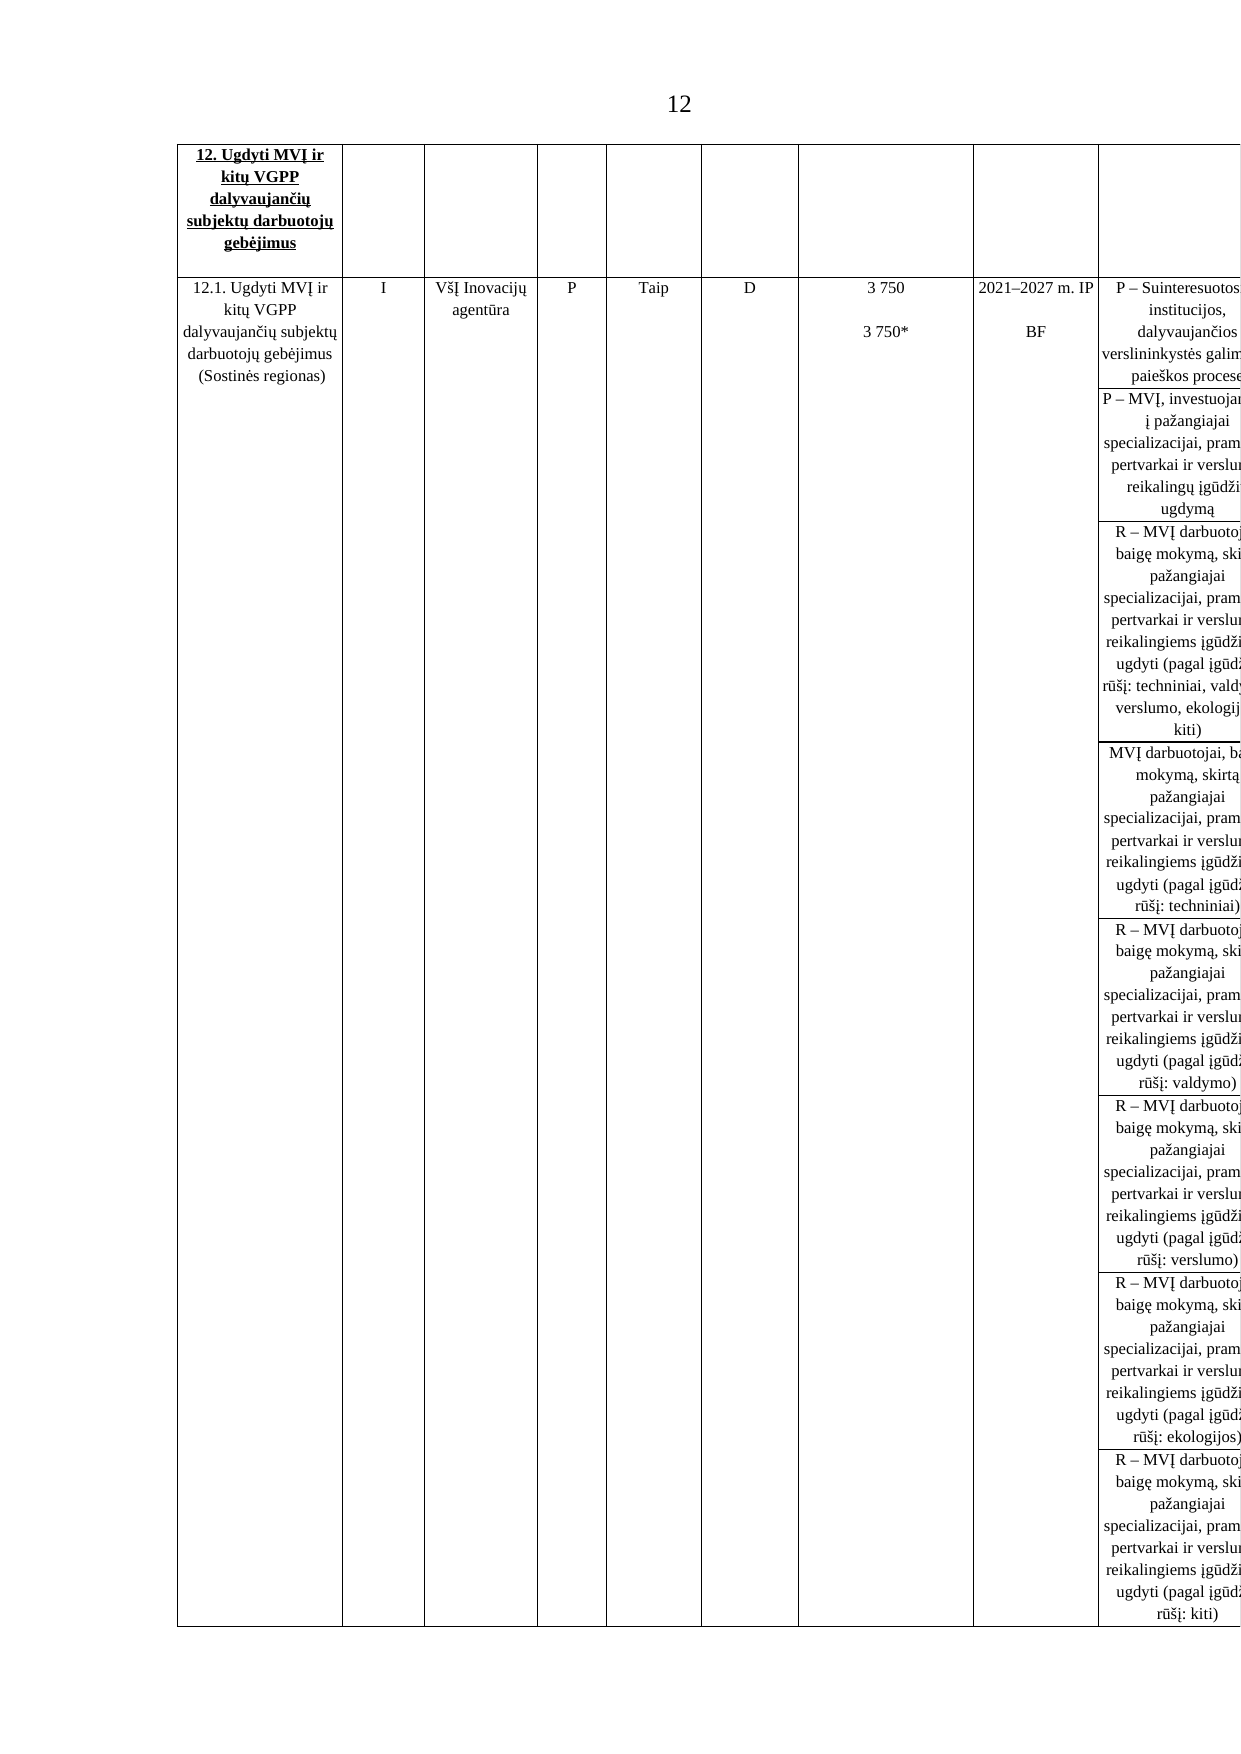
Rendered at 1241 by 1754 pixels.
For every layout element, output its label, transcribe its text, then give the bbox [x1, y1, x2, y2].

table_cell [974, 145, 1098, 277]
table_cell Taip [607, 278, 701, 1626]
table_cell D [702, 278, 798, 1626]
table_cell 12.1. Ugdyti MVĮ ir kitų VGPP dalyvaujančių subjektų darbuotojų gebėjimus (Sostinės regionas) [178, 278, 342, 1626]
table_cell [343, 145, 424, 277]
table_cell P – Suinteresuotosios institucijos, dalyvaujančios verslininkystės galimybių paieškos procese [1099, 278, 1240, 388]
table_cell R – MVĮ darbuotojai, baigę mokymą, skirtą pažangiajai specializacijai, pramonės pertvarkai ir verslumui reikalingiems įgūdžiams ugdyti (pagal įgūdžių rūšį: valdymo) [1099, 919, 1240, 1095]
table_cell [607, 145, 701, 277]
table_cell [538, 145, 606, 277]
table_cell [425, 145, 537, 277]
table_cell 2021–2027 m. IP BF [974, 278, 1098, 1626]
table_cell [799, 145, 973, 277]
table_cell R – MVĮ darbuotojai, baigę mokymą, skirtą pažangiajai specializacijai, pramonės pertvarkai ir verslumui reikalingiems įgūdžiams ugdyti (pagal įgūdžių rūšį: verslumo) [1099, 1096, 1240, 1272]
table_cell [702, 145, 798, 277]
table_cell P – MVĮ, investuojančios į pažangiajai specializacijai, pramonės pertvarkai ir verslumui reikalingų įgūdžių ugdymą [1099, 389, 1240, 521]
table_cell R – MVĮ darbuotojai, baigę mokymą, skirtą pažangiajai specializacijai, pramonės pertvarkai ir verslumui reikalingiems įgūdžiams ugdyti (pagal įgūdžių rūšį: techniniai, valdymo, verslumo, ekologijos, kiti) [1099, 522, 1240, 741]
table_cell [1099, 145, 1240, 277]
table_cell P [538, 278, 606, 1626]
table_cell I [343, 278, 424, 1626]
table_cell MVĮ darbuotojai, baigę mokymą, skirtą pažangiajai specializacijai, pramonės pertvarkai ir verslumui reikalingiems įgūdžiams ugdyti (pagal įgūdžių rūšį: techniniai) [1099, 743, 1240, 918]
table_cell 12. Ugdyti MVĮ ir kitų VGPP dalyvaujančių subjektų darbuotojų gebėjimus [178, 145, 342, 277]
table_cell 3 750 3 750* [799, 278, 973, 1626]
table_cell R – MVĮ darbuotojai, baigę mokymą, skirtą pažangiajai specializacijai, pramonės pertvarkai ir verslumui reikalingiems įgūdžiams ugdyti (pagal įgūdžių rūšį: kiti) [1099, 1450, 1240, 1626]
table_cell R – MVĮ darbuotojai, baigę mokymą, skirtą pažangiajai specializacijai, pramonės pertvarkai ir verslumui reikalingiems įgūdžiams ugdyti (pagal įgūdžių rūšį: ekologijos) [1099, 1273, 1240, 1449]
table_cell VšĮ Inovacijų agentūra [425, 278, 537, 1626]
